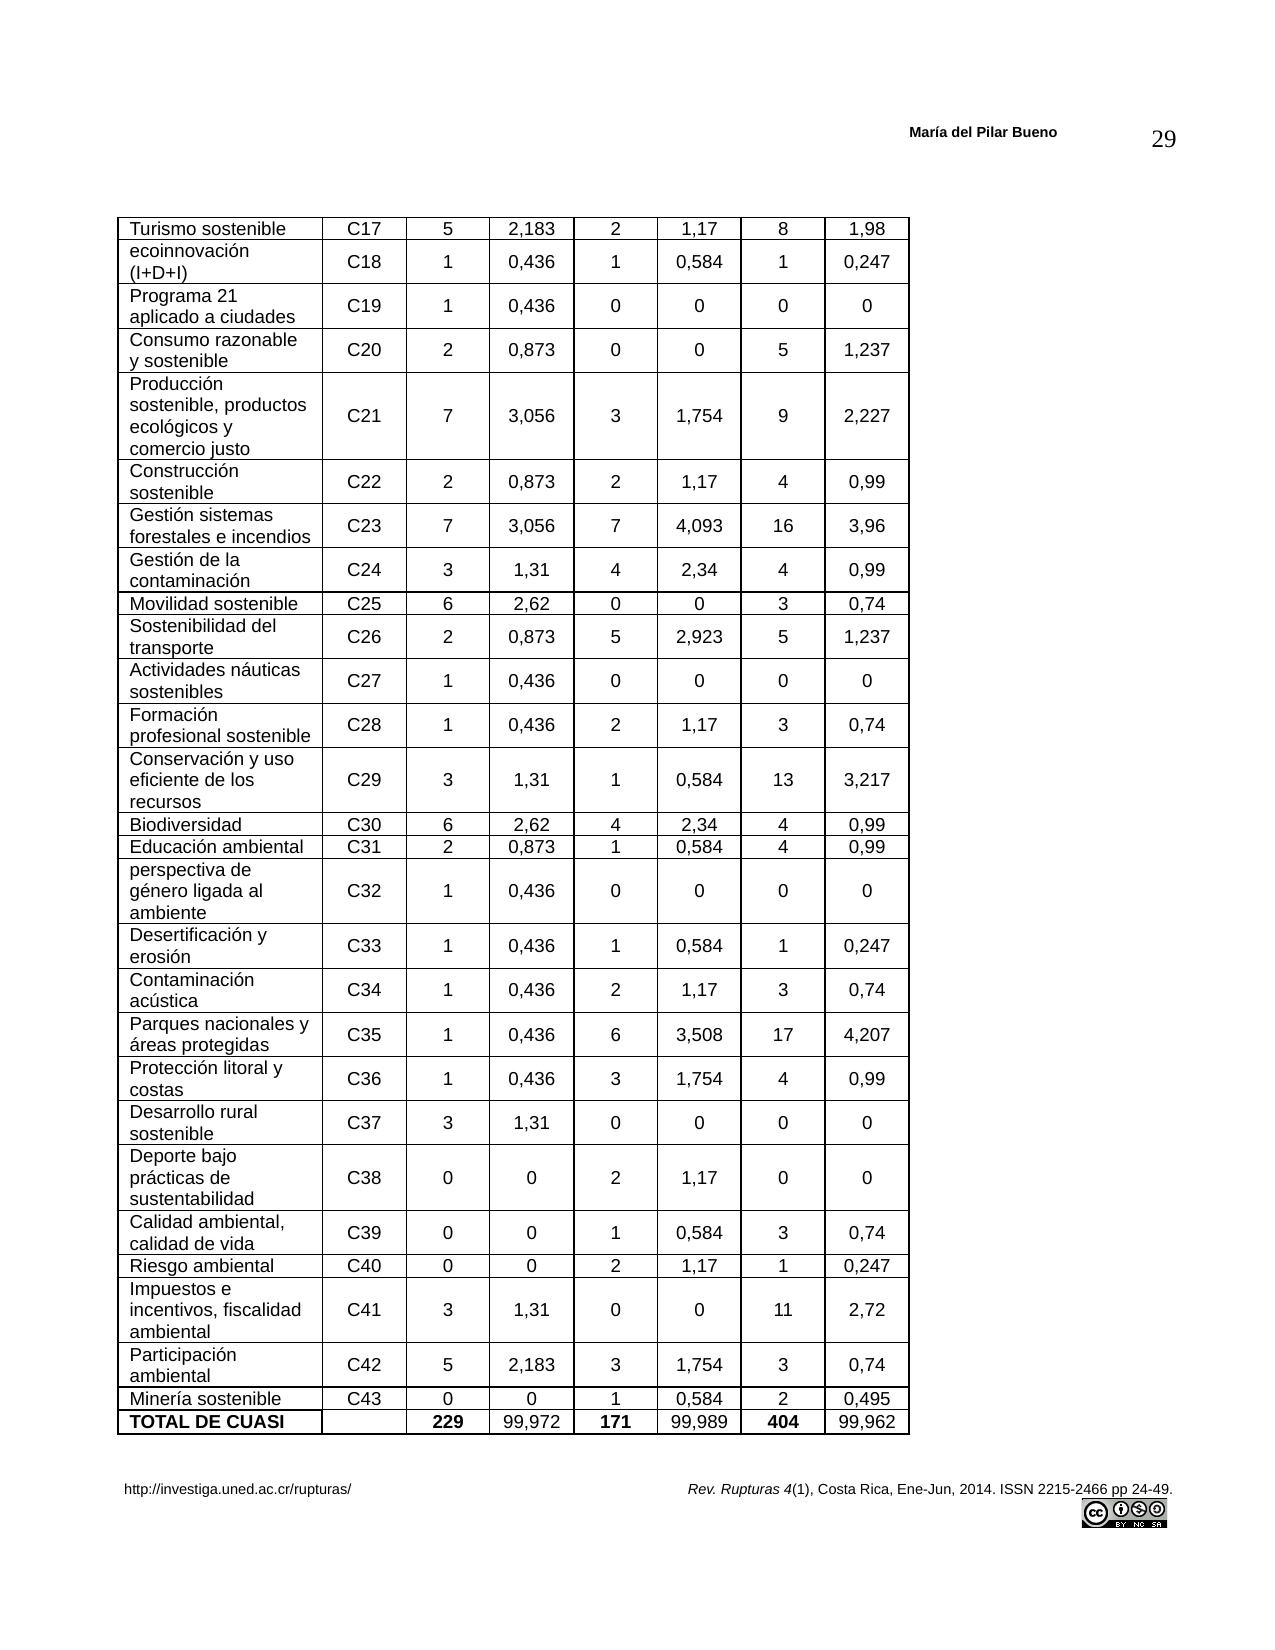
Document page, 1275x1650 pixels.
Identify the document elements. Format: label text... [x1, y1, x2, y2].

table_cell 99,989 [658, 1410, 740, 1433]
table_cell 2,34 [658, 813, 740, 835]
table_cell 2 [407, 329, 489, 372]
table_cell Parques nacionales y áreas protegidas [119, 1013, 322, 1056]
table_cell Sostenibilidad del transporte [119, 615, 322, 658]
table_cell Calidad ambiental, calidad de vida [119, 1211, 322, 1254]
table_cell 8 [742, 218, 824, 239]
table_cell 17 [742, 1013, 824, 1056]
table_cell 0,873 [490, 460, 573, 503]
table_cell 0 [490, 1211, 573, 1254]
table_cell 1 [407, 284, 489, 327]
table_cell 3,056 [490, 504, 573, 547]
table_cell 0 [826, 859, 908, 923]
table_cell 2,923 [658, 615, 740, 658]
table_cell 0,436 [490, 969, 573, 1012]
table_cell 0,74 [826, 593, 908, 614]
table_cell 0,873 [490, 329, 573, 372]
table_cell 0 [407, 1388, 489, 1409]
table_cell 4 [742, 1057, 824, 1100]
table_cell C27 [323, 659, 406, 702]
table_cell C37 [323, 1101, 406, 1144]
table_cell 0,436 [490, 240, 573, 283]
table_cell 0,873 [490, 836, 573, 857]
table_cell C22 [323, 460, 406, 503]
table_cell 0 [575, 659, 657, 702]
table_cell C19 [323, 284, 406, 327]
table_cell 4,207 [826, 1013, 908, 1056]
table_cell 1 [407, 659, 489, 702]
table_cell 2,183 [490, 1343, 573, 1386]
table_cell C25 [323, 593, 406, 614]
table_cell Participación ambiental [119, 1343, 322, 1386]
table_cell C18 [323, 240, 406, 283]
table_cell 0,247 [826, 1255, 908, 1277]
table_cell C41 [323, 1278, 406, 1342]
table_cell Producción sostenible, productos ecológicos y comercio justo [119, 373, 322, 459]
table_cell Formación profesional sostenible [119, 704, 322, 747]
table_cell 6 [407, 813, 489, 835]
table_cell 1 [407, 859, 489, 923]
table_cell 0 [658, 593, 740, 614]
table_cell 1 [742, 240, 824, 283]
table_cell 1,98 [826, 218, 908, 239]
table_cell 1,17 [658, 1255, 740, 1277]
table_cell C38 [323, 1145, 406, 1210]
table_cell 99,962 [826, 1410, 908, 1433]
table_cell 0 [575, 593, 657, 614]
table_cell 0 [575, 1278, 657, 1342]
table_cell C23 [323, 504, 406, 547]
table_cell 0,74 [826, 1343, 908, 1386]
table_cell C35 [323, 1013, 406, 1056]
table_cell 2 [575, 1145, 657, 1210]
table_cell 0,99 [826, 1057, 908, 1100]
table_cell 0,74 [826, 704, 908, 747]
table_cell 3 [407, 548, 489, 591]
table_cell 2 [575, 218, 657, 239]
table_cell 0,74 [826, 1211, 908, 1254]
table_cell 0,436 [490, 1057, 573, 1100]
table_cell 2,62 [490, 593, 573, 614]
table_cell 0 [658, 1278, 740, 1342]
table_cell 1,31 [490, 1101, 573, 1144]
table_cell 3 [742, 1343, 824, 1386]
table_cell 0,436 [490, 924, 573, 967]
table_cell 1 [575, 1388, 657, 1409]
table_cell 0 [742, 659, 824, 702]
table_cell 0 [575, 859, 657, 923]
table_cell 4 [742, 460, 824, 503]
table_cell 0 [490, 1145, 573, 1210]
table_cell Minería sostenible [119, 1388, 322, 1409]
table_cell 0,584 [658, 1388, 740, 1409]
table_cell 0 [658, 859, 740, 923]
table_cell 6 [407, 593, 489, 614]
table_cell 16 [742, 504, 824, 547]
table_cell Movilidad sostenible [119, 593, 322, 614]
table_cell 2 [575, 460, 657, 503]
table_cell 4 [575, 813, 657, 835]
table_cell 2 [575, 704, 657, 747]
table_cell 7 [575, 504, 657, 547]
table_cell 0,99 [826, 548, 908, 591]
table_cell 0 [490, 1255, 573, 1277]
table_cell 0 [826, 284, 908, 327]
table_cell 2,34 [658, 548, 740, 591]
table_cell 0,584 [658, 836, 740, 857]
table_cell 3,217 [826, 748, 908, 812]
table_cell 0 [575, 284, 657, 327]
table_cell 3 [742, 704, 824, 747]
table_cell Impuestos e incentivos, fiscalidad ambiental [119, 1278, 322, 1342]
table_cell 0 [826, 1101, 908, 1144]
table_cell 3 [575, 1057, 657, 1100]
table_cell 0 [658, 659, 740, 702]
table_cell 1 [742, 924, 824, 967]
table_cell Construcción sostenible [119, 460, 322, 503]
table_cell 0,436 [490, 859, 573, 923]
table_cell 0,436 [490, 284, 573, 327]
table_cell Conservación y uso eficiente de los recursos [119, 748, 322, 812]
table_cell C34 [323, 969, 406, 1012]
table_cell Deporte bajo prácticas de sustentabilidad [119, 1145, 322, 1210]
table_cell 1 [407, 1013, 489, 1056]
table_cell 7 [407, 373, 489, 459]
table_cell 3,508 [658, 1013, 740, 1056]
table_cell 1,237 [826, 329, 908, 372]
table_cell 3 [575, 373, 657, 459]
table_cell 0,99 [826, 460, 908, 503]
table_cell 2 [407, 615, 489, 658]
table_cell 0,99 [826, 836, 908, 857]
table_cell Desarrollo rural sostenible [119, 1101, 322, 1144]
table_cell 171 [575, 1410, 657, 1433]
table_cell 3,96 [826, 504, 908, 547]
table_cell 3,056 [490, 373, 573, 459]
table_cell 5 [407, 218, 489, 239]
table_cell 1 [407, 240, 489, 283]
table_cell C30 [323, 813, 406, 835]
table_cell 2,227 [826, 373, 908, 459]
table_cell 0,584 [658, 924, 740, 967]
table_cell C20 [323, 329, 406, 372]
table_cell 0,584 [658, 748, 740, 812]
table_cell 0,247 [826, 924, 908, 967]
table_cell C26 [323, 615, 406, 658]
table_cell 1 [407, 924, 489, 967]
table_cell 1 [575, 240, 657, 283]
table_cell 3 [742, 1211, 824, 1254]
table_cell 0,247 [826, 240, 908, 283]
table_cell 0,873 [490, 615, 573, 658]
table_cell 0,74 [826, 969, 908, 1012]
table_cell 0 [407, 1211, 489, 1254]
table_cell Biodiversidad [119, 813, 322, 835]
table_cell 2 [742, 1388, 824, 1409]
table_cell 1,31 [490, 1278, 573, 1342]
table_cell 0 [658, 284, 740, 327]
table_cell 0 [407, 1145, 489, 1210]
table_cell 0 [742, 1101, 824, 1144]
table_cell C24 [323, 548, 406, 591]
table_cell 2 [407, 836, 489, 857]
table_cell 1,17 [658, 704, 740, 747]
table_cell 99,972 [490, 1410, 573, 1433]
table_cell 0 [742, 859, 824, 923]
table_cell 0,99 [826, 813, 908, 835]
table_cell 9 [742, 373, 824, 459]
table_cell Desertificación y erosión [119, 924, 322, 967]
table_cell C32 [323, 859, 406, 923]
table_cell 1 [742, 1255, 824, 1277]
table_cell 1,754 [658, 1057, 740, 1100]
table_cell 4,093 [658, 504, 740, 547]
table_cell C39 [323, 1211, 406, 1254]
table_cell Consumo razonable y sostenible [119, 329, 322, 372]
table_cell C36 [323, 1057, 406, 1100]
table_cell 0 [407, 1255, 489, 1277]
table_cell 7 [407, 504, 489, 547]
table_cell perspectiva de género ligada al ambiente [119, 859, 322, 923]
table_cell 0,436 [490, 704, 573, 747]
table_cell 1 [575, 924, 657, 967]
table_cell 1 [407, 704, 489, 747]
table_cell 1,17 [658, 1145, 740, 1210]
table_cell 4 [742, 813, 824, 835]
table_cell Contaminación acústica [119, 969, 322, 1012]
table_cell 1,754 [658, 373, 740, 459]
table_cell 0 [490, 1388, 573, 1409]
table_cell 404 [742, 1410, 824, 1433]
table_cell 3 [742, 593, 824, 614]
table_cell Gestión sistemas forestales e incendios [119, 504, 322, 547]
table_cell 4 [742, 836, 824, 857]
table_cell 4 [575, 548, 657, 591]
table_cell 229 [407, 1410, 489, 1433]
table_cell Protección litoral y costas [119, 1057, 322, 1100]
table_cell 2 [407, 460, 489, 503]
table_cell 1 [407, 969, 489, 1012]
table_cell Actividades náuticas sostenibles [119, 659, 322, 702]
table_cell 0 [826, 1145, 908, 1210]
table_cell 3 [407, 748, 489, 812]
table_cell 0,584 [658, 1211, 740, 1254]
table_cell 1 [575, 1211, 657, 1254]
table_cell 0,436 [490, 659, 573, 702]
table_cell 3 [407, 1278, 489, 1342]
table_cell 2,183 [490, 218, 573, 239]
table_cell 1 [575, 836, 657, 857]
table_cell 0 [742, 1145, 824, 1210]
table_cell 1,31 [490, 748, 573, 812]
table_cell 1,17 [658, 969, 740, 1012]
table_cell 2,72 [826, 1278, 908, 1342]
table_cell C42 [323, 1343, 406, 1386]
table_cell 13 [742, 748, 824, 812]
table_cell C28 [323, 704, 406, 747]
table_cell 1,17 [658, 218, 740, 239]
table_cell 0 [658, 1101, 740, 1144]
table_cell 0 [742, 284, 824, 327]
table_cell Programa 21 aplicado a ciudades [119, 284, 322, 327]
table_cell 1 [407, 1057, 489, 1100]
table_cell 3 [742, 969, 824, 1012]
table_cell 2,62 [490, 813, 573, 835]
table_cell C17 [323, 218, 406, 239]
table_cell 0,436 [490, 1013, 573, 1056]
table_cell [323, 1410, 406, 1433]
table_cell C29 [323, 748, 406, 812]
table_cell 3 [407, 1101, 489, 1144]
table_cell 5 [575, 615, 657, 658]
table_cell 2 [575, 1255, 657, 1277]
table_cell 4 [742, 548, 824, 591]
table_cell C33 [323, 924, 406, 967]
table_cell 1,31 [490, 548, 573, 591]
table_cell TOTAL DE CUASI [119, 1411, 321, 1433]
table_cell 1,237 [826, 615, 908, 658]
table_cell 1,754 [658, 1343, 740, 1386]
table_cell C31 [323, 836, 406, 857]
table_cell 3 [575, 1343, 657, 1386]
table_cell 1 [575, 748, 657, 812]
table_cell Riesgo ambiental [119, 1255, 322, 1277]
table_cell 0 [575, 329, 657, 372]
table_cell 0,495 [826, 1388, 908, 1409]
picture [1081, 1498, 1168, 1528]
table_cell Educación ambiental [119, 836, 322, 857]
table_cell 2 [575, 969, 657, 1012]
table_cell 5 [742, 615, 824, 658]
table_cell 5 [407, 1343, 489, 1386]
table_cell 5 [742, 329, 824, 372]
table_cell 0 [575, 1101, 657, 1144]
table_cell Gestión de la contaminación [119, 548, 322, 591]
table_cell 0 [658, 329, 740, 372]
table_cell C21 [323, 373, 406, 459]
table_cell 6 [575, 1013, 657, 1056]
table_cell 0,584 [658, 240, 740, 283]
table_cell 1,17 [658, 460, 740, 503]
table_cell Turismo sostenible [119, 218, 322, 239]
table_cell 11 [742, 1278, 824, 1342]
table_cell 0 [826, 659, 908, 702]
table_cell ecoinnovación (I+D+I) [119, 240, 322, 283]
table_cell C40 [323, 1255, 406, 1277]
table_cell C43 [323, 1388, 406, 1409]
